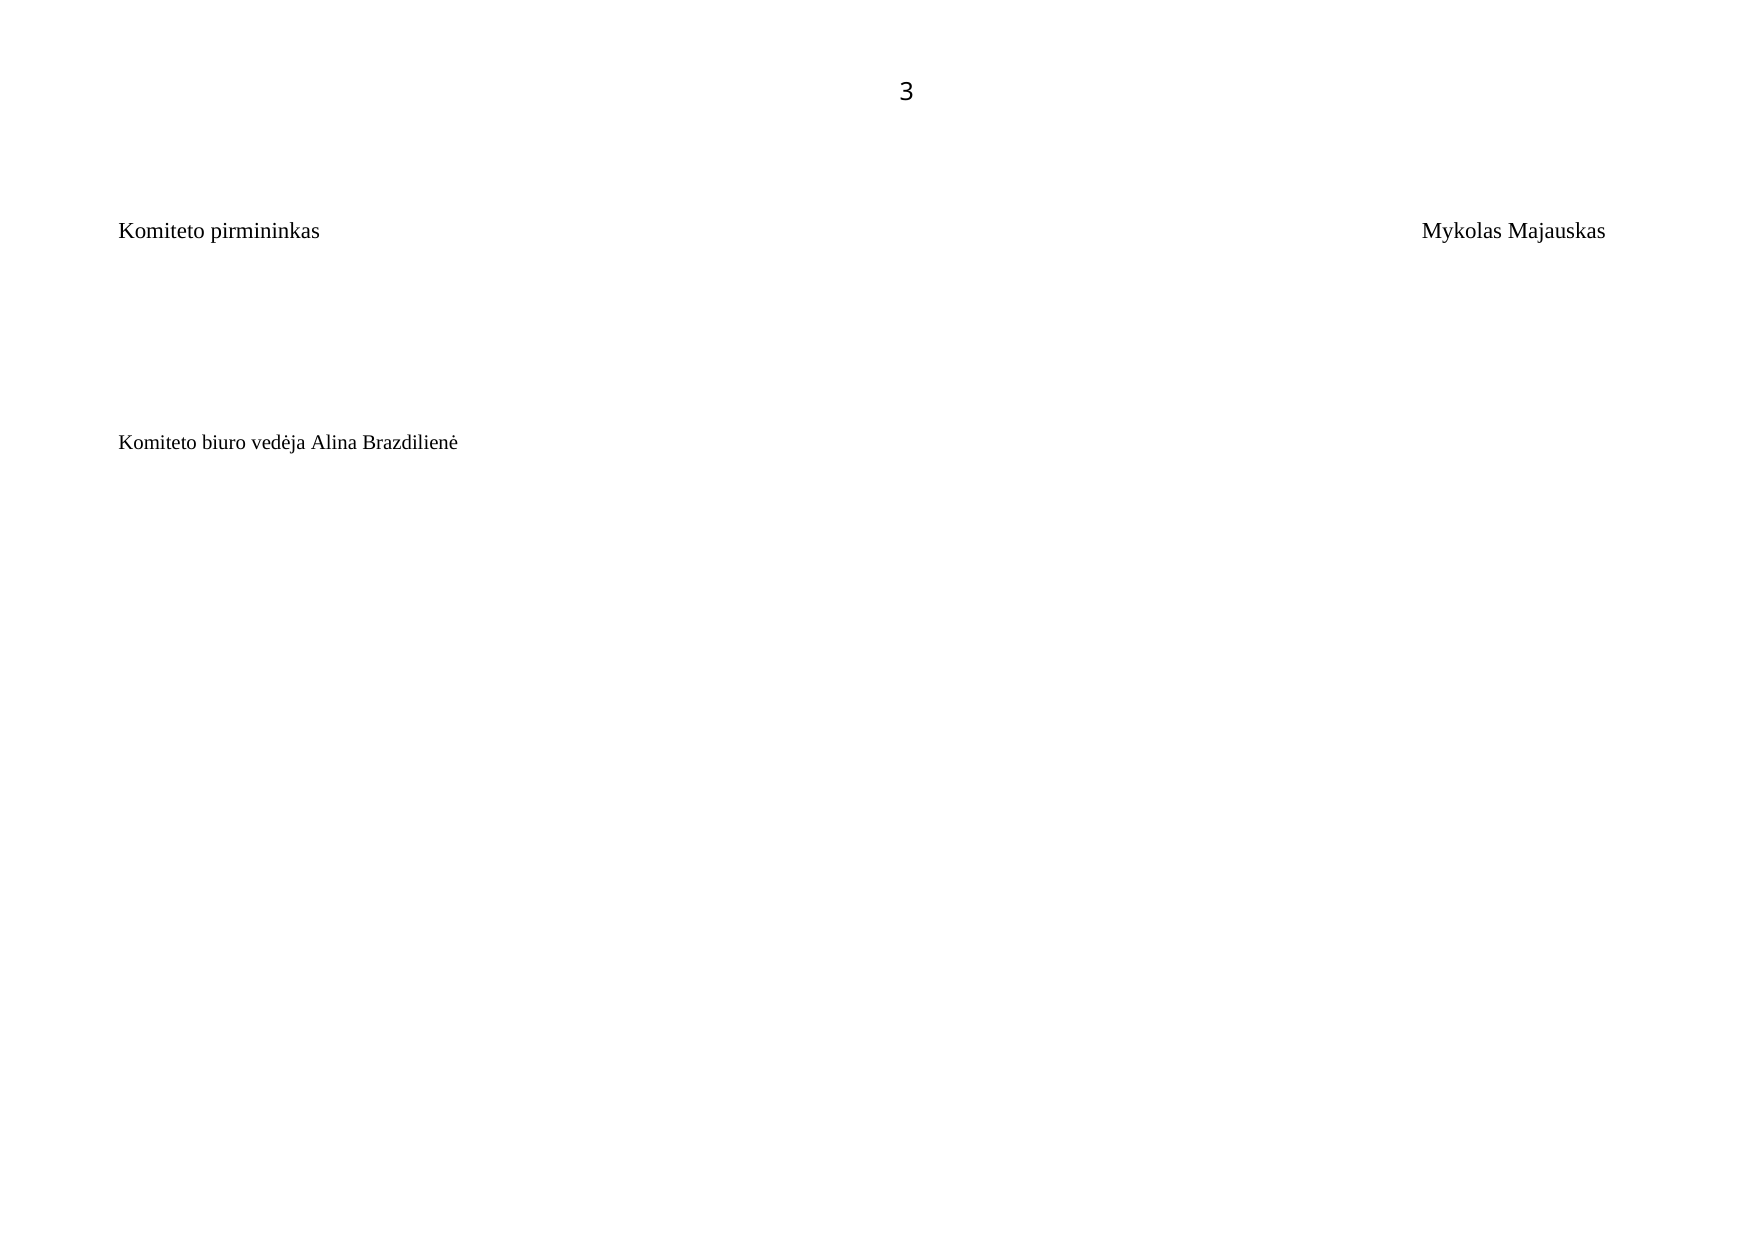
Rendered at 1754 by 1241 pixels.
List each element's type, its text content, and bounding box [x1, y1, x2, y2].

text Komiteto biuro vedėja Alina Brazdilienė [118, 430, 1695, 454]
text Komiteto pirmininkas Mykolas Majauskas [118, 217, 1695, 269]
